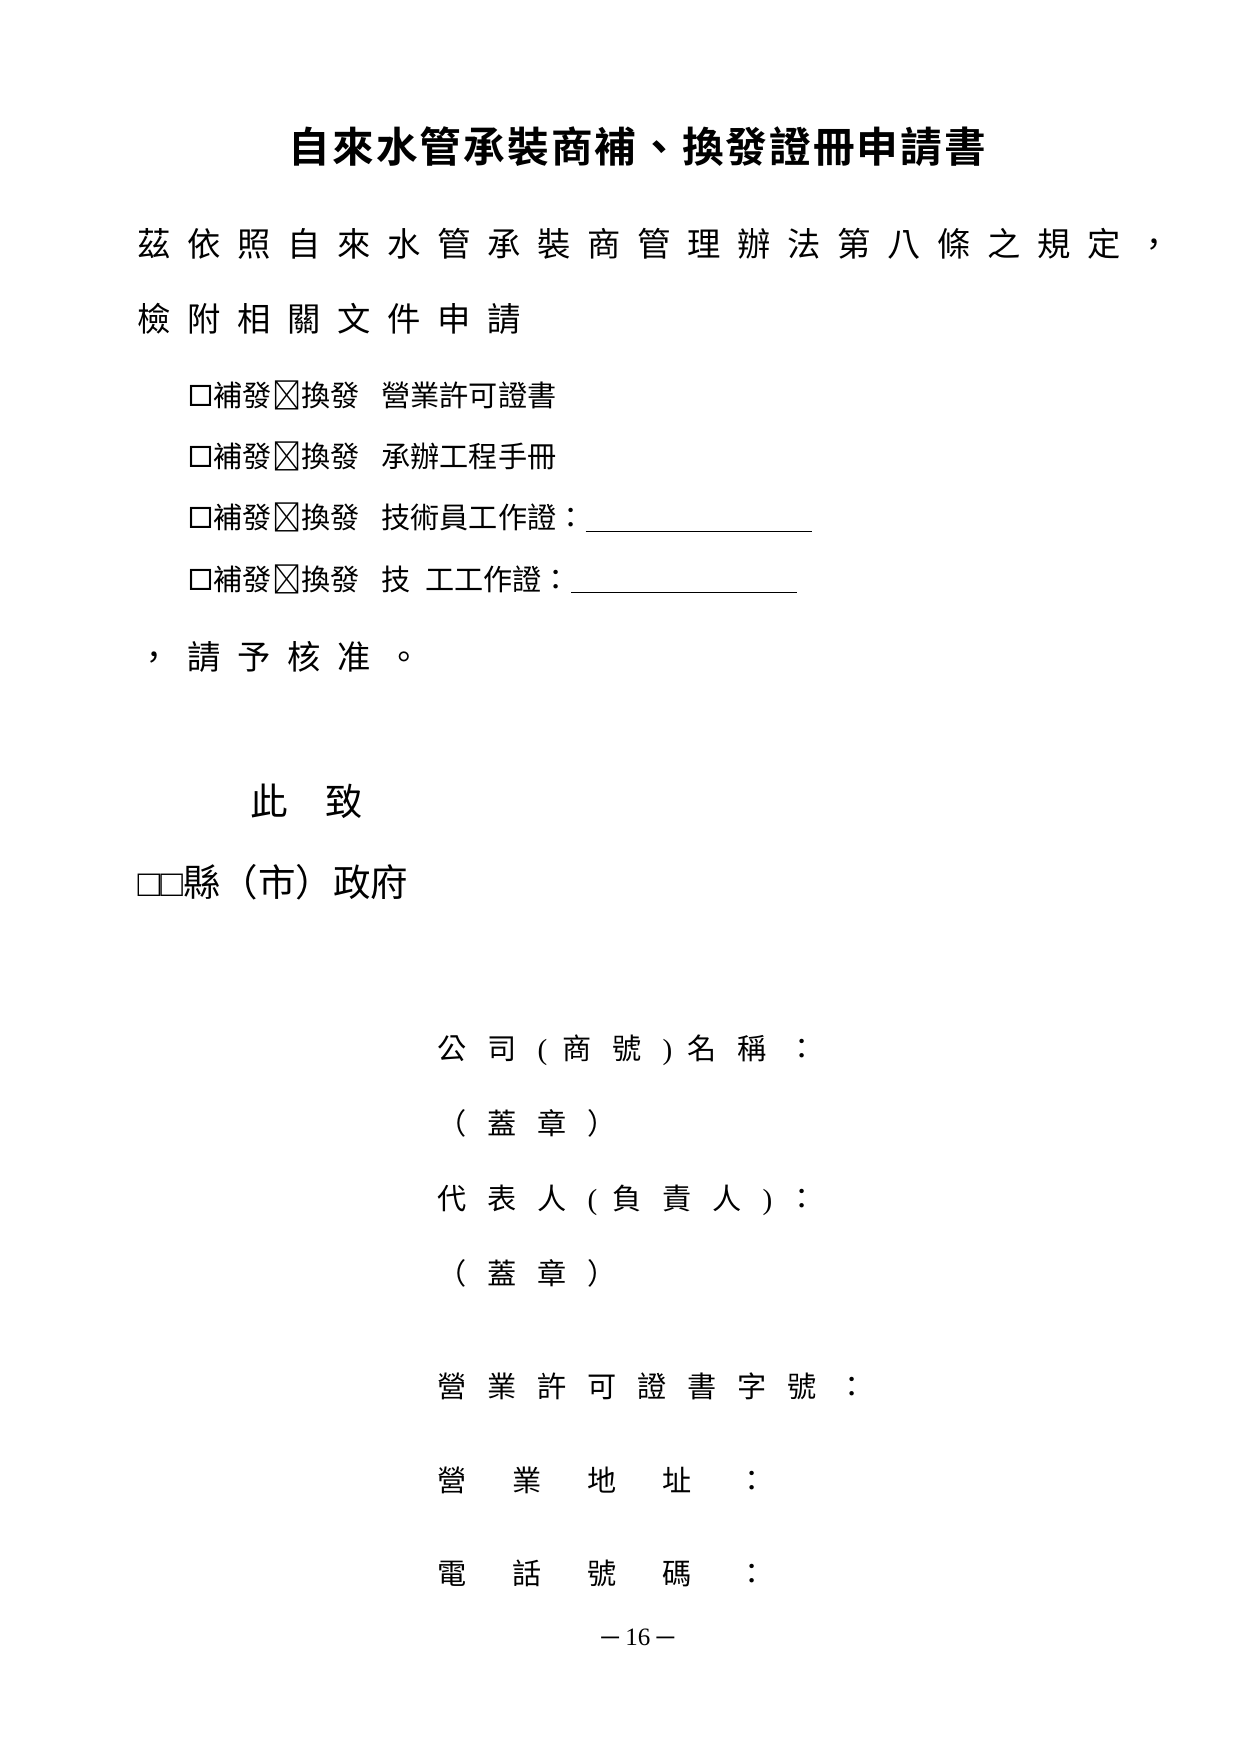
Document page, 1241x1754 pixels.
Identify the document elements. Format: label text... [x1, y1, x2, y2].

text 公司(商號)名稱： （蓋章） [437, 1009, 1137, 1159]
text ，請予核准。 [137, 617, 1137, 692]
text 此 致 [137, 772, 1137, 826]
text 補發換發 技術員工作證： [137, 495, 1137, 537]
text 自來水管承裝商補、換發證冊申請書 [137, 114, 1137, 174]
text 茲依照自來水管承裝商管理辦法第八條之規定，檢附相關文件申請 [137, 204, 1137, 354]
text 補發換發 承辦工程手冊 [137, 434, 1137, 476]
text 代表人(負責人)： （蓋章） [437, 1159, 1137, 1309]
text □□縣（市）政府 [137, 853, 1137, 907]
text 營 業 地 址 ： [437, 1441, 1137, 1516]
text 補發換發 技 工工作證： [137, 556, 1137, 598]
text 補發換發 營業許可證書 [137, 373, 1137, 415]
text 營業許可證書字號： [437, 1347, 1137, 1422]
text 電 話 號 碼 ： [437, 1534, 1137, 1609]
